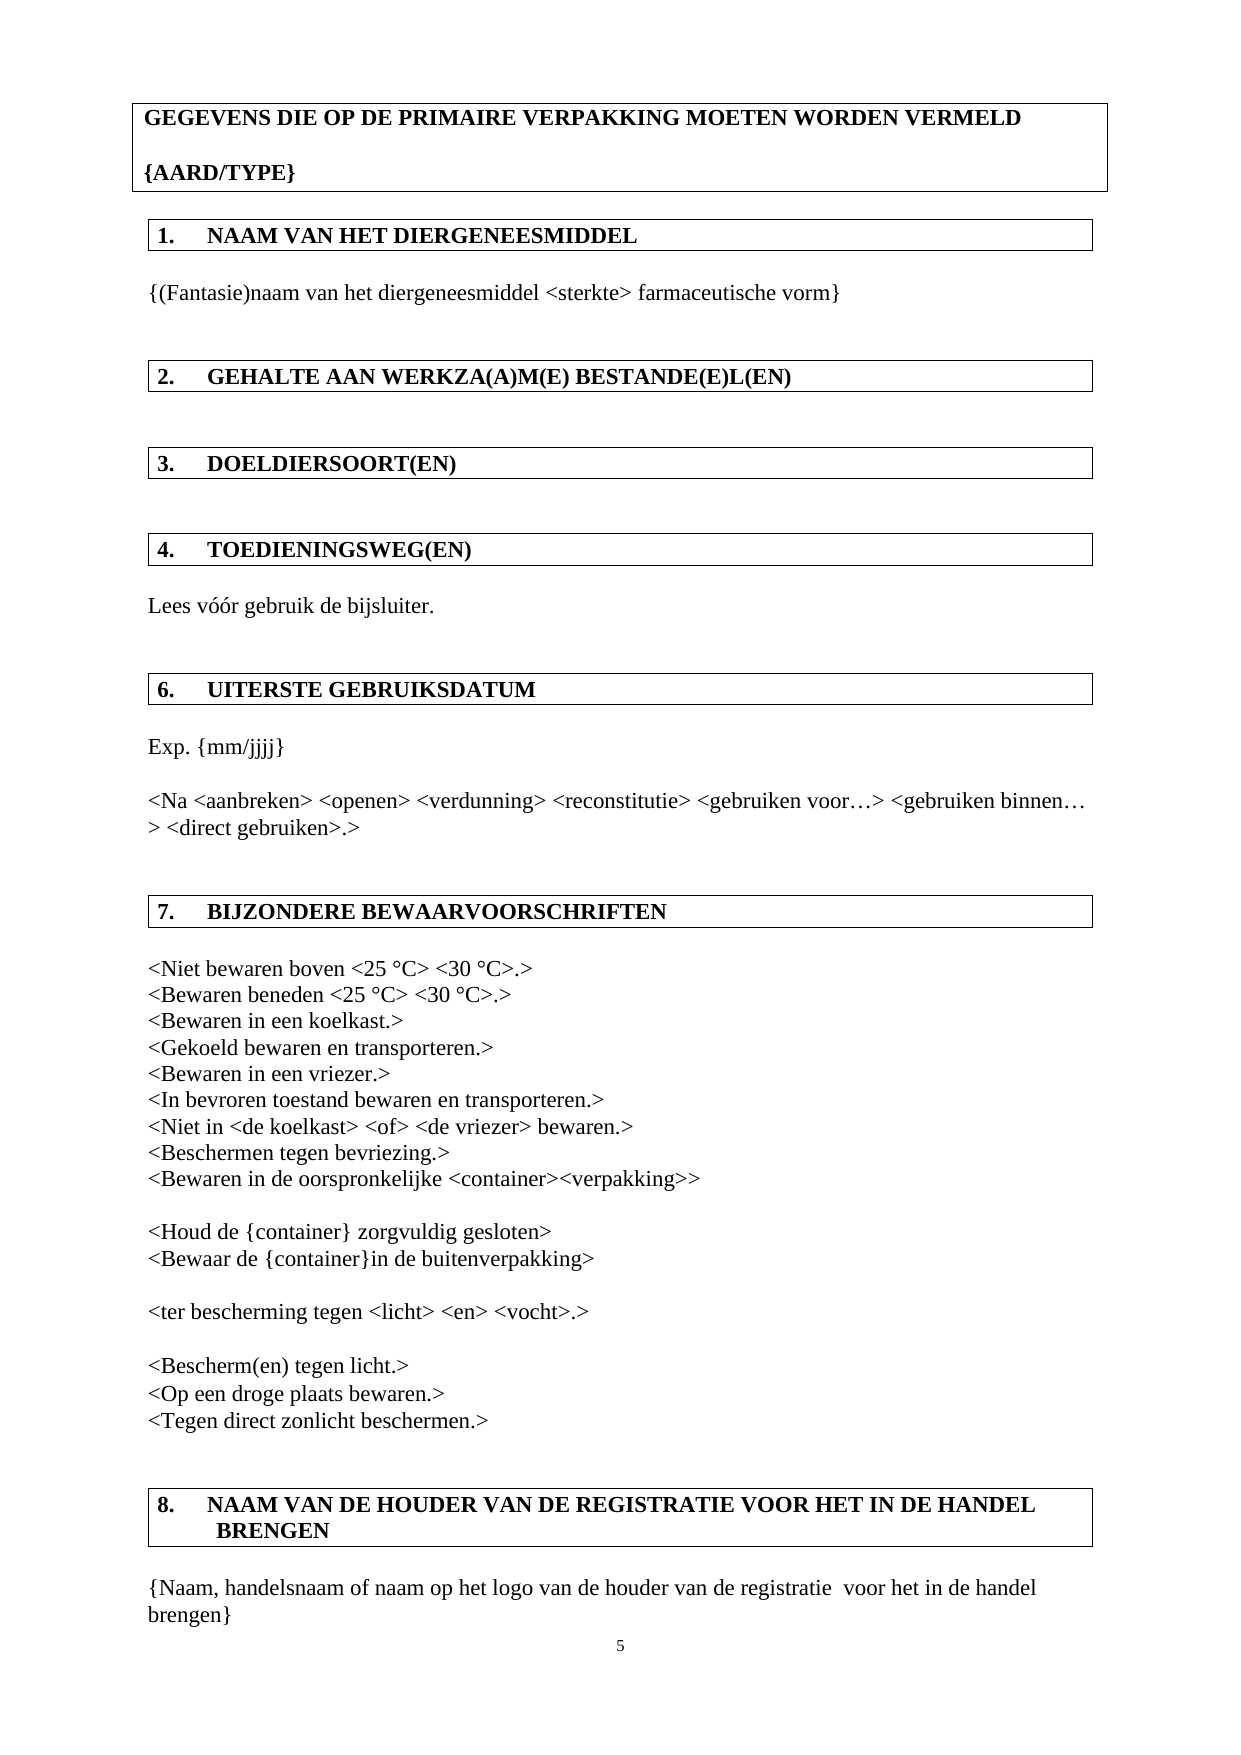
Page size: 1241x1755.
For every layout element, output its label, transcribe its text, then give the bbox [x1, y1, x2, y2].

table_header GEGEVENS DIE OP DE PRIMAIRE VERPAKKING MOETEN WORDEN VERMELD {AARD/TYPE} [133, 104, 1107, 191]
text <In bevroren toestand bewaren en transporteren.> [148, 1086, 1093, 1113]
text Lees vóór gebruik de bijsluiter. [148, 592, 1093, 619]
text <Bewaren in een koelkast.> [148, 1007, 1093, 1034]
text <Bewaar de {container}in de buitenverpakking> [148, 1244, 1093, 1271]
text 4. TOEDIENINGSWEG(EN) [149, 534, 1092, 565]
text 3. DOELDIERSOORT(EN) [149, 448, 1092, 478]
text 7. BIJZONDERE BEWAARVOORSCHRIFTEN [149, 896, 1092, 927]
text <Houd de {container} zorgvuldig gesloten> [148, 1218, 1093, 1244]
text <Tegen direct zonlicht beschermen.> [148, 1406, 1093, 1433]
text <Bewaren beneden <25 °C> <30 °C>.> [148, 981, 1093, 1007]
text <Beschermen tegen bevriezing.> [148, 1139, 1093, 1166]
text 6. UITERSTE GEBRUIKSDATUM [149, 674, 1092, 704]
text <Niet bewaren boven <25 °C> <30 °C>.> [148, 955, 1093, 981]
text <Bescherm(en) tegen licht.> [148, 1352, 1093, 1379]
text 2. GEHALTE AAN WERKZA(A)M(E) BESTANDE(E)L(EN) [149, 361, 1092, 391]
text <Na <aanbreken> <openen> <verdunning> <reconstitutie> <gebruiken voor…> <gebruiken binnen…> <direct gebruiken>.> [148, 787, 1093, 841]
text Exp. {mm/jjjj} [148, 732, 1093, 759]
text 8. NAAM VAN DE HOUDER VAN DE REGISTRATIE VOOR HET IN DE HANDEL BRENGEN [149, 1489, 1092, 1546]
text <Op een droge plaats bewaren.> [148, 1379, 1093, 1406]
text <Gekoeld bewaren en transporteren.> [148, 1034, 1093, 1060]
text {(Fantasie)naam van het diergeneesmiddel <sterkte> farmaceutische vorm} [148, 278, 1093, 306]
text <Bewaren in de oorspronkelijke <container><verpakking>> [148, 1166, 1093, 1192]
text {Naam, handelsnaam of naam op het logo van de houder van de registratie voor het in de handel brengen} [148, 1574, 1126, 1628]
text <ter bescherming tegen <licht> <en> <vocht>.> [148, 1298, 1093, 1325]
text <Niet in <de koelkast> <of> <de vriezer> bewaren.> [148, 1113, 1093, 1139]
text 1. NAAM VAN HET DIERGENEESMIDDEL [149, 220, 1092, 250]
text <Bewaren in een vriezer.> [148, 1060, 1093, 1086]
